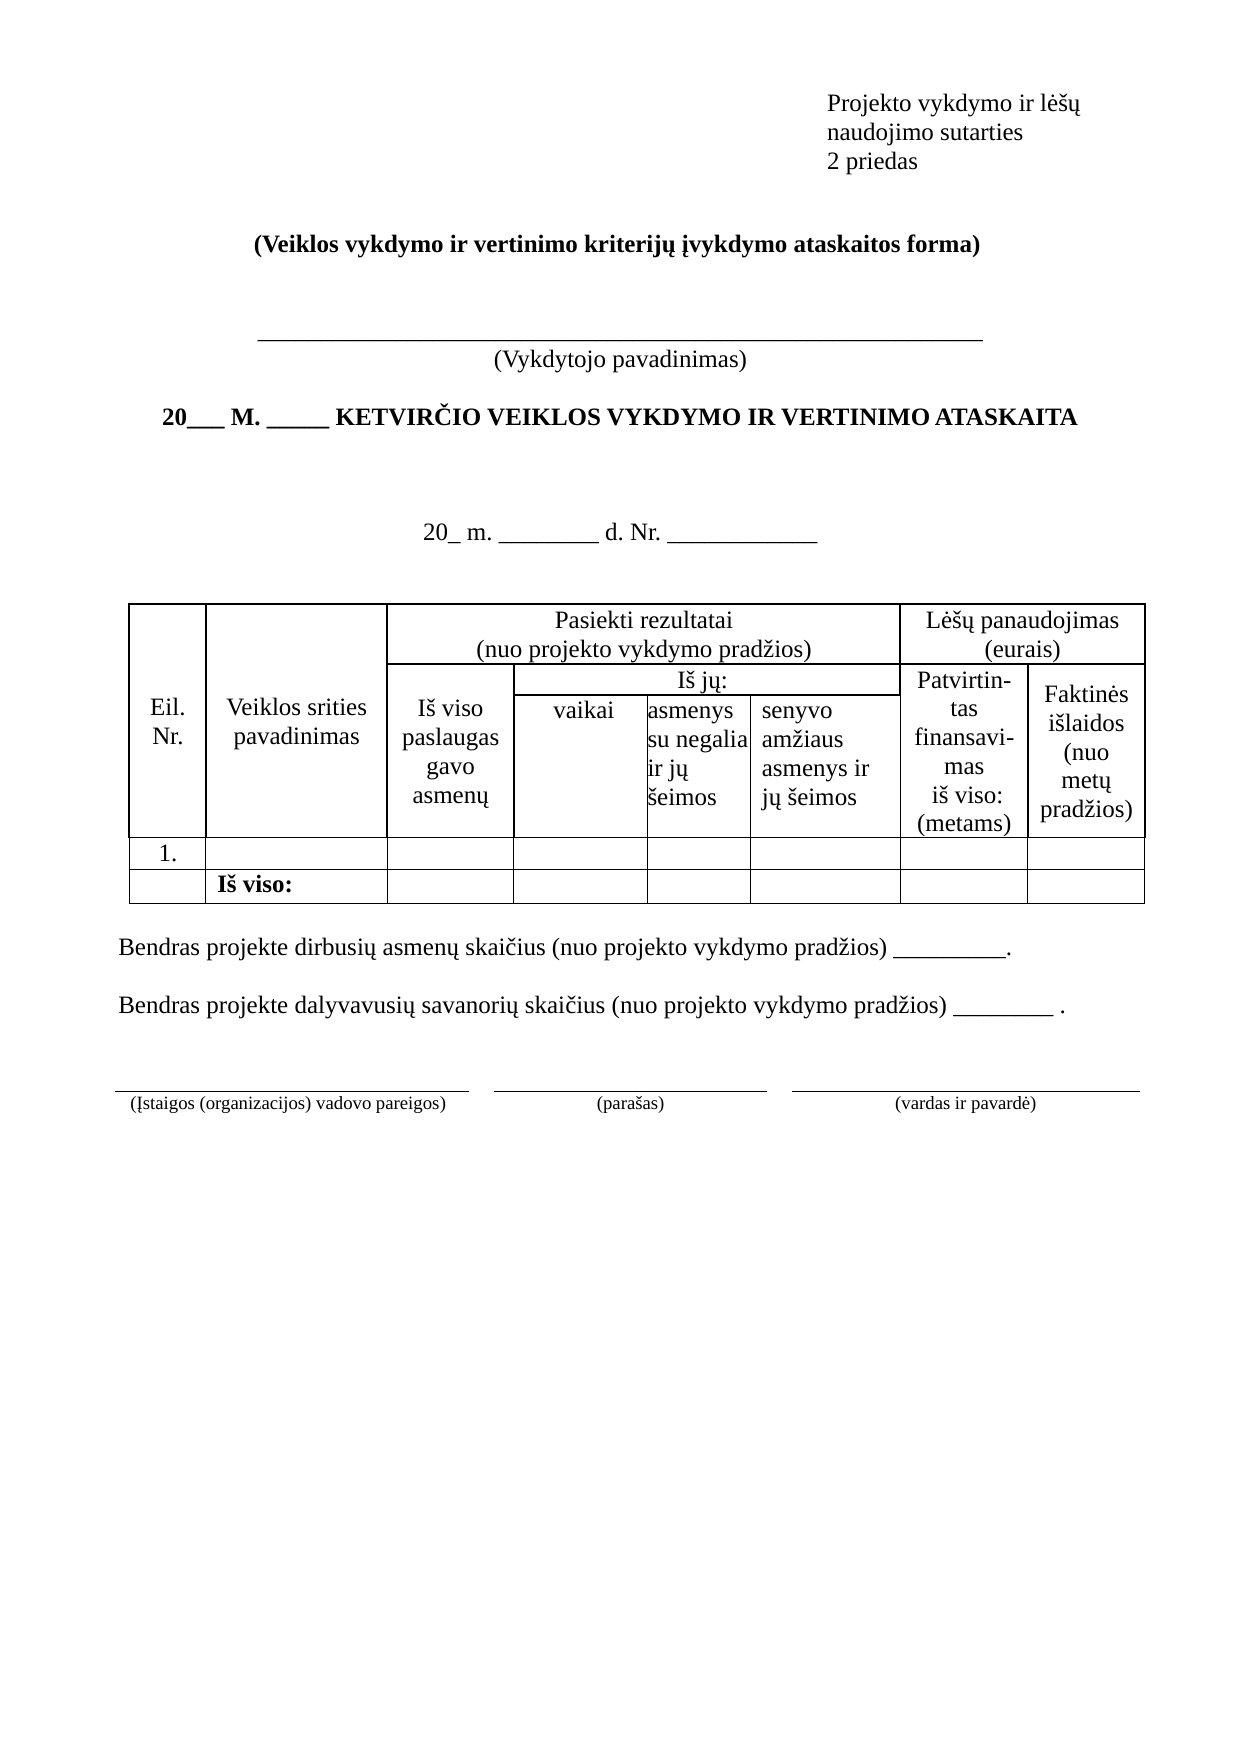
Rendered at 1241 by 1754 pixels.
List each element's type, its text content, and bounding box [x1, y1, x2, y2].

text 2 priedas [118, 146, 1122, 175]
table_cell [388, 838, 513, 868]
text 20_ m. ________ d. Nr. ____________ [118, 517, 1122, 546]
table_cell [388, 870, 513, 903]
table_header Pasiekti rezultatai (nuo projekto vykdymo pradžios) [388, 605, 899, 663]
text (Veiklos vykdymo ir vertinimo kriterijų įvykdymo ataskaitos forma) [118, 229, 1122, 258]
table_header Eil. Nr. [130, 605, 205, 837]
table_cell [751, 838, 900, 868]
table_cell (Įstaigos (organizacijos) vadovo pareigos) [115, 1092, 469, 1124]
table_cell (parašas) [494, 1092, 767, 1124]
table_cell [901, 870, 1027, 903]
table_cell Iš jų: [666, 665, 899, 693]
table_header [767, 1048, 792, 1091]
table_cell [130, 870, 205, 903]
table_cell [648, 870, 750, 903]
table_header [494, 1048, 767, 1091]
table_cell [901, 838, 1027, 868]
table_cell Patvirtin-tas finansavi-mas iš viso: (metams) [901, 665, 1027, 837]
table_cell Faktinės išlaidos (nuo metų pradžios) [1029, 665, 1144, 837]
text Bendras projekte dirbusių asmenų skaičius (nuo projekto vykdymo pradžios) _________. [118, 932, 1122, 961]
table_cell [206, 838, 387, 868]
table_cell [514, 870, 647, 903]
table_cell Iš viso paslaugas gavo asmenų [388, 665, 513, 837]
table_cell [767, 1091, 792, 1124]
text 20___ M. _____ KETVIRČIO VEIKLOS VYKDYMO IR VERTINIMO ATASKAITA [118, 402, 1122, 431]
text Projekto vykdymo ir lėšų [118, 88, 1122, 117]
table_header Veiklos srities pavadinimas [207, 605, 386, 837]
table_cell [514, 838, 647, 868]
table_cell 1. [130, 838, 205, 868]
table_header [115, 1048, 469, 1091]
table_cell (vardas ir pavardė) [792, 1092, 1140, 1124]
table_cell Iš viso: [206, 870, 387, 903]
table_cell [648, 838, 750, 868]
text (Vykdytojo pavadinimas) [118, 344, 1122, 373]
table_header [469, 1048, 494, 1091]
table_cell vaikai [515, 696, 647, 837]
table_cell [515, 665, 666, 693]
table_cell asmenys su negalia ir jų šeimos [648, 696, 750, 837]
table_header Lėšų panaudojimas (eurais) [901, 605, 1144, 663]
table_header [792, 1048, 1140, 1091]
table_cell [1028, 870, 1144, 903]
text naudojimo sutarties [118, 117, 1122, 146]
text __________________________________________________________ [118, 316, 1122, 344]
table_cell [469, 1091, 494, 1124]
table_cell [751, 870, 900, 903]
table_cell senyvo amžiaus asmenys ir jų šeimos [751, 696, 900, 837]
table_cell [1028, 838, 1144, 868]
text Bendras projekte dalyvavusių savanorių skaičius (nuo projekto vykdymo pradžios) ________ . [118, 990, 1122, 1019]
